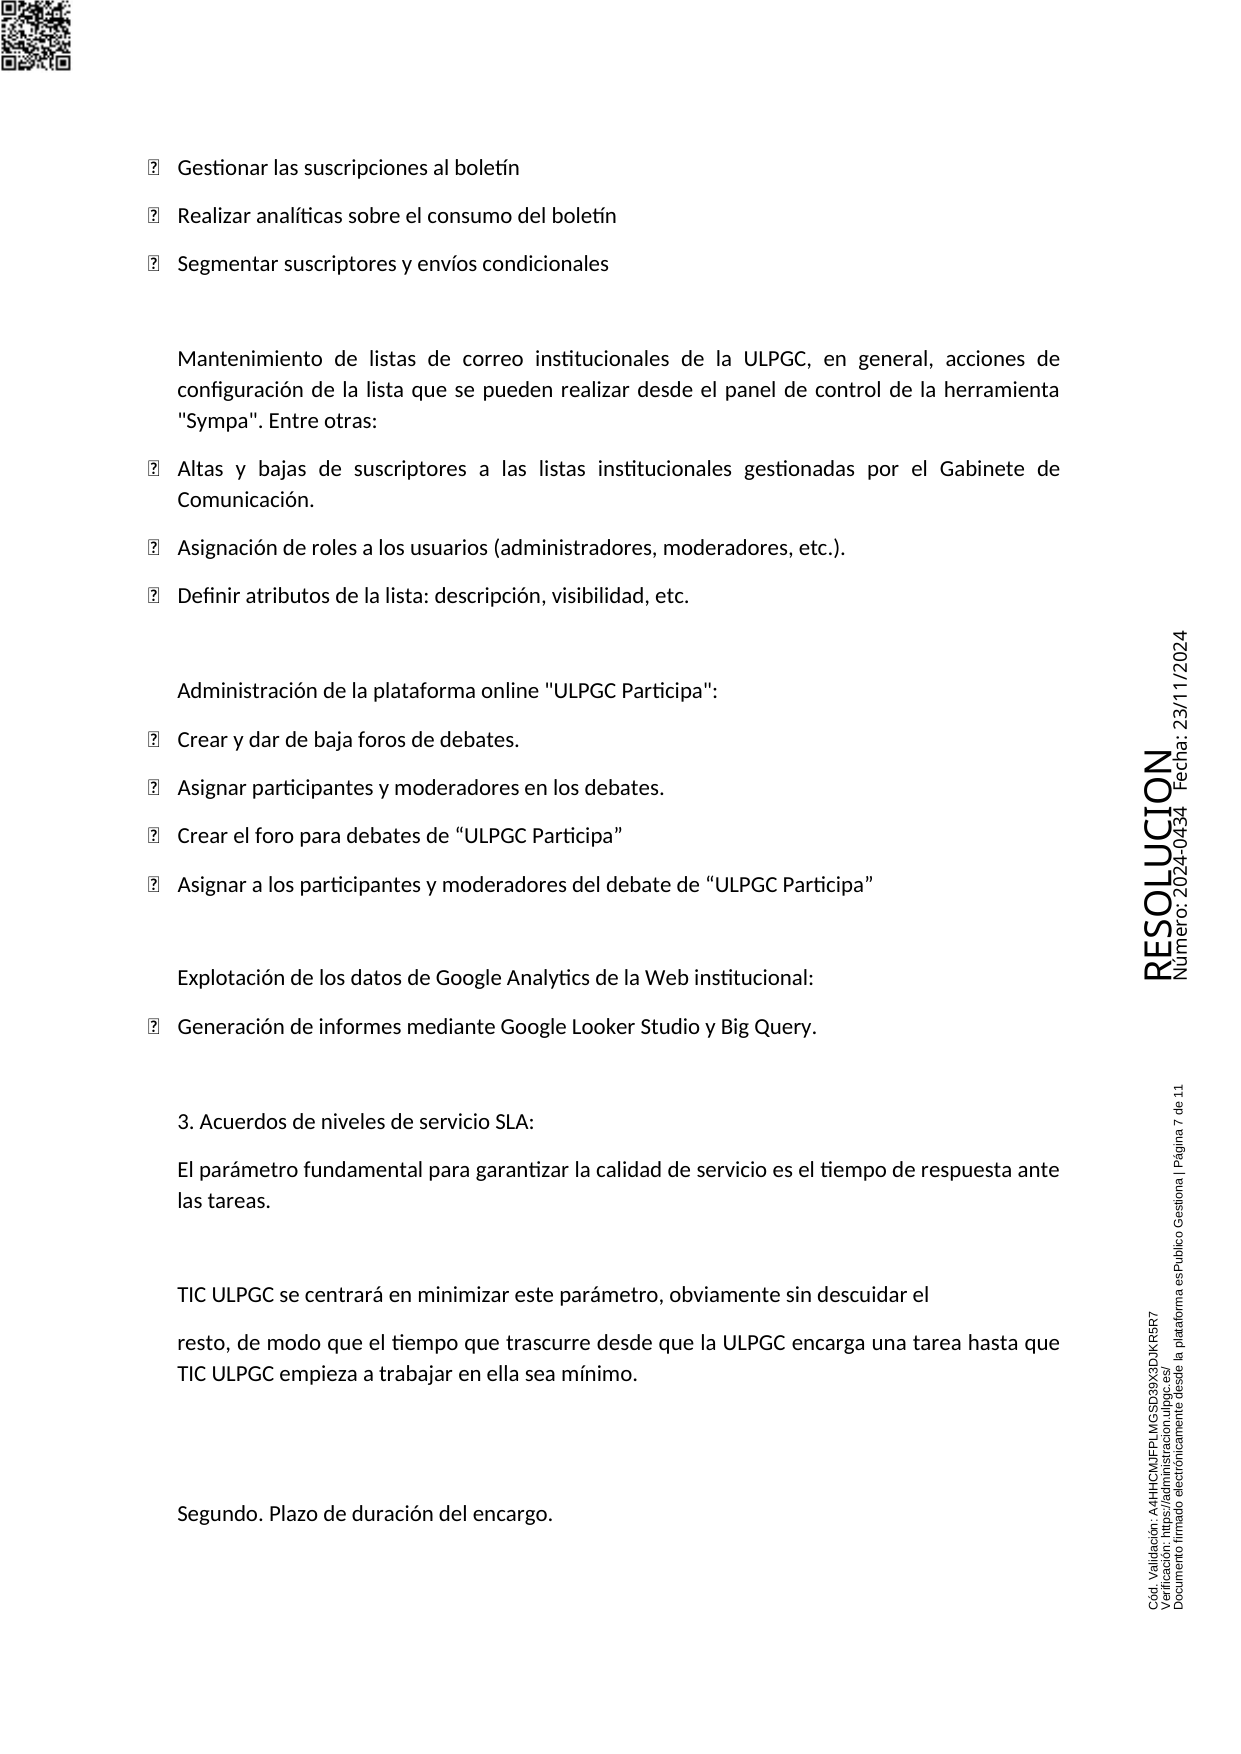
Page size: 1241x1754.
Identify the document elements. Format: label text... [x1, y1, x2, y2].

list Crear y dar de baja foros de debates. [148, 725, 1062, 753]
list Altas y bajas de suscriptores a las listas institucionales gestionadas por el Gabinete de Comunicación. [148, 454, 1062, 513]
list Crear el foro para debates de “ULPGC Participa” [148, 821, 1062, 849]
list Realizar analíticas sobre el consumo del boletín [148, 201, 1062, 229]
text 3. Acuerdos de niveles de servicio SLA: [177, 1107, 1062, 1135]
list Definir atributos de la lista: descripción, visibilidad, etc. [148, 582, 1062, 609]
text El parámetro fundamental para garantizar la calidad de servicio es el tiempo de respuesta ante las tareas. [177, 1155, 1062, 1214]
text Explotación de los datos de Google Analytics de la Web institucional: [177, 963, 1062, 991]
text resto, de modo que el tiempo que trascurre desde que la ULPGC encarga una tarea hasta que TIC ULPGC empieza a trabajar en ella sea mínimo. [177, 1328, 1062, 1387]
text Segundo. Plazo de duración del encargo. [177, 1499, 1062, 1527]
text Administración de la plataforma online "ULPGC Participa": [177, 676, 1062, 704]
list Asignar participantes y moderadores en los debates. [148, 773, 1062, 801]
list Asignar a los participantes y moderadores del debate de “ULPGC Participa” [148, 870, 1062, 898]
text TIC ULPGC se centrará en minimizar este parámetro, obviamente sin descuidar el [177, 1280, 1062, 1308]
list Asignación de roles a los usuarios (administradores, moderadores, etc.). [148, 533, 1062, 561]
list Segmentar suscriptores y envíos condicionales [148, 249, 1062, 277]
text Mantenimiento de listas de correo institucionales de la ULPGC, en general, acciones de configuración de la lista que se pueden realizar desde el panel de control de la herramienta "Sympa". Entre otras: [177, 344, 1062, 434]
list Gestionar las suscripciones al boletín [148, 153, 1062, 181]
list Generación de informes mediante Google Looker Studio y Big Query. [148, 1012, 1062, 1040]
